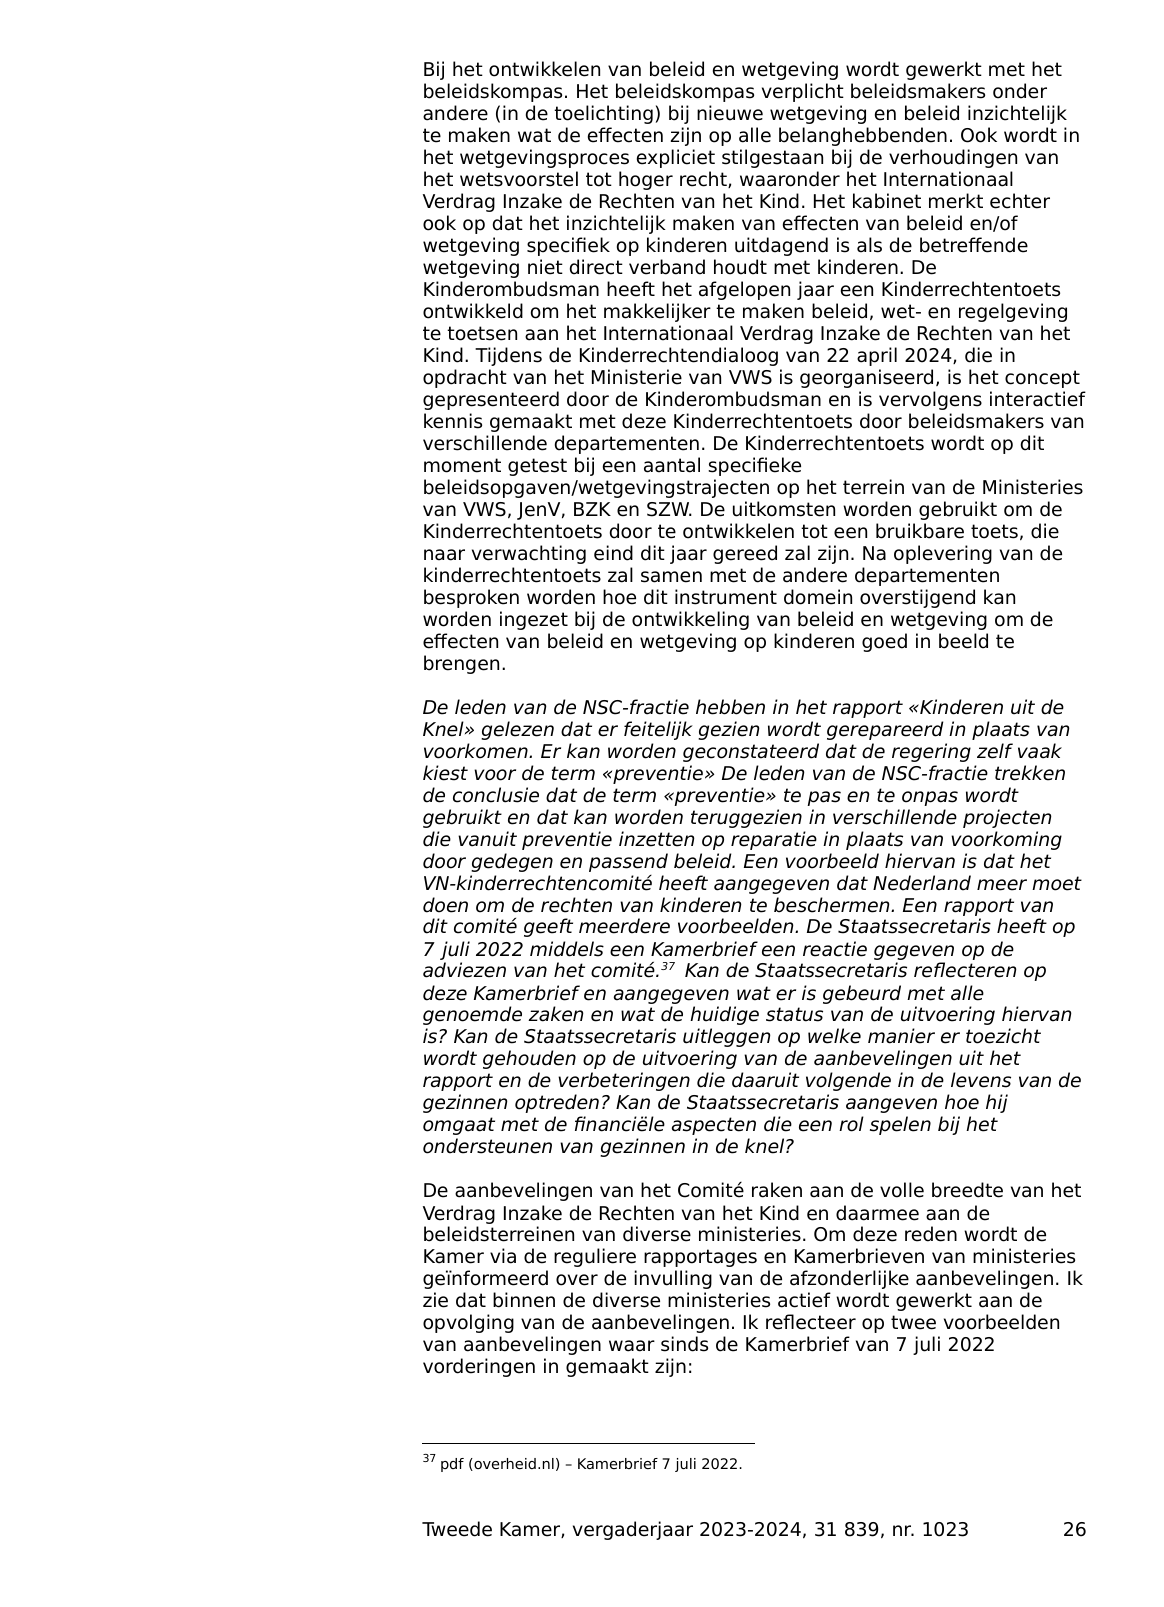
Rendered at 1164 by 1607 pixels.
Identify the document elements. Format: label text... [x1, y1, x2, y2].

text Bij het ontwikkelen van beleid en wetgeving wordt gewerkt met het beleidskompas. Het beleidskompas verplicht beleidsmakers onder andere (in de toelichting) bij nieuwe wetgeving en beleid inzichtelijk te maken wat de effecten zijn op alle belanghebbenden. Ook wordt in het wetgevingsproces expliciet stilgestaan bij de verhoudingen van het wetsvoorstel tot hoger recht, waaronder het Internationaal Verdrag Inzake de Rechten van het Kind. Het kabinet merkt echter ook op dat het inzichtelijk maken van effecten van beleid en/of wetgeving specifiek op kinderen uitdagend is als de betreffende wetgeving niet direct verband houdt met kinderen. De Kinderombudsman heeft het afgelopen jaar een Kinderrechtentoets ontwikkeld om het makkelijker te maken beleid, wet- en regelgeving te toetsen aan het Internationaal Verdrag Inzake de Rechten van het Kind. Tijdens de Kinderrechtendialoog van 22 april 2024, die in opdracht van het Ministerie van VWS is georganiseerd, is het concept gepresenteerd door de Kinderombudsman en is vervolgens interactief kennis gemaakt met deze Kinderrechtentoets door beleidsmakers van verschillende departementen. De Kinderrechtentoets wordt op dit moment getest bij een aantal specifieke beleidsopgaven/wetgevingstrajecten op het terrein van de Ministeries van VWS, JenV, BZK en SZW. De uitkomsten worden gebruikt om de Kinderrechtentoets door te ontwikkelen tot een bruikbare toets, die naar verwachting eind dit jaar gereed zal zijn. Na oplevering van de kinderrechtentoets zal samen met de andere departementen besproken worden hoe dit instrument domein overstijgend kan worden ingezet bij de ontwikkeling van beleid en wetgeving om de effecten van beleid en wetgeving op kinderen goed in beeld te brengen. [422, 59, 1087, 674]
text De leden van de NSC-fractie hebben in het rapport «Kinderen uit de Knel» gelezen dat er feitelijk gezien wordt gerepareerd in plaats van voorkomen. Er kan worden geconstateerd dat de regering zelf vaak kiest voor de term «preventie» De leden van de NSC-fractie trekken de conclusie dat de term «preventie» te pas en te onpas wordt gebruikt en dat kan worden teruggezien in verschillende projecten die vanuit preventie inzetten op reparatie in plaats van voorkoming door gedegen en passend beleid. Een voorbeeld hiervan is dat het VN-kinderrechtencomité heeft aangegeven dat Nederland meer moet doen om de rechten van kinderen te beschermen. Een rapport van dit comité geeft meerdere voorbeelden. De Staatssecretaris heeft op 7 juli 2022 middels een Kamerbrief een reactie gegeven op de adviezen van het comité. Kan de Staatssecretaris reflecteren op deze Kamerbrief en aangegeven wat er is gebeurd met alle genoemde zaken en wat de huidige status van de uitvoering hiervan is? Kan de Staatssecretaris uitleggen op welke manier er toezicht wordt gehouden op de uitvoering van de aanbevelingen uit het rapport en de verbeteringen die daaruit volgende in de levens van de gezinnen optreden? Kan de Staatssecretaris aangeven hoe hij omgaat met de financiële aspecten die een rol spelen bij het ondersteunen van gezinnen in de knel? [422, 697, 1087, 1158]
text De aanbevelingen van het Comité raken aan de volle breedte van het Verdrag Inzake de Rechten van het Kind en daarmee aan de beleidsterreinen van diverse ministeries. Om deze reden wordt de Kamer via de reguliere rapportages en Kamerbrieven van ministeries geïnformeerd over de invulling van de afzonderlijke aanbevelingen. Ik zie dat binnen de diverse ministeries actief wordt gewerkt aan de opvolging van de aanbevelingen. Ik reflecteer op twee voorbeelden van aanbevelingen waar sinds de Kamerbrief van 7 juli 2022 vorderingen in gemaakt zijn: [422, 1180, 1087, 1378]
text pdf (overheid.nl) – Kamerbrief 7 juli 2022. [422, 1452, 1087, 1474]
